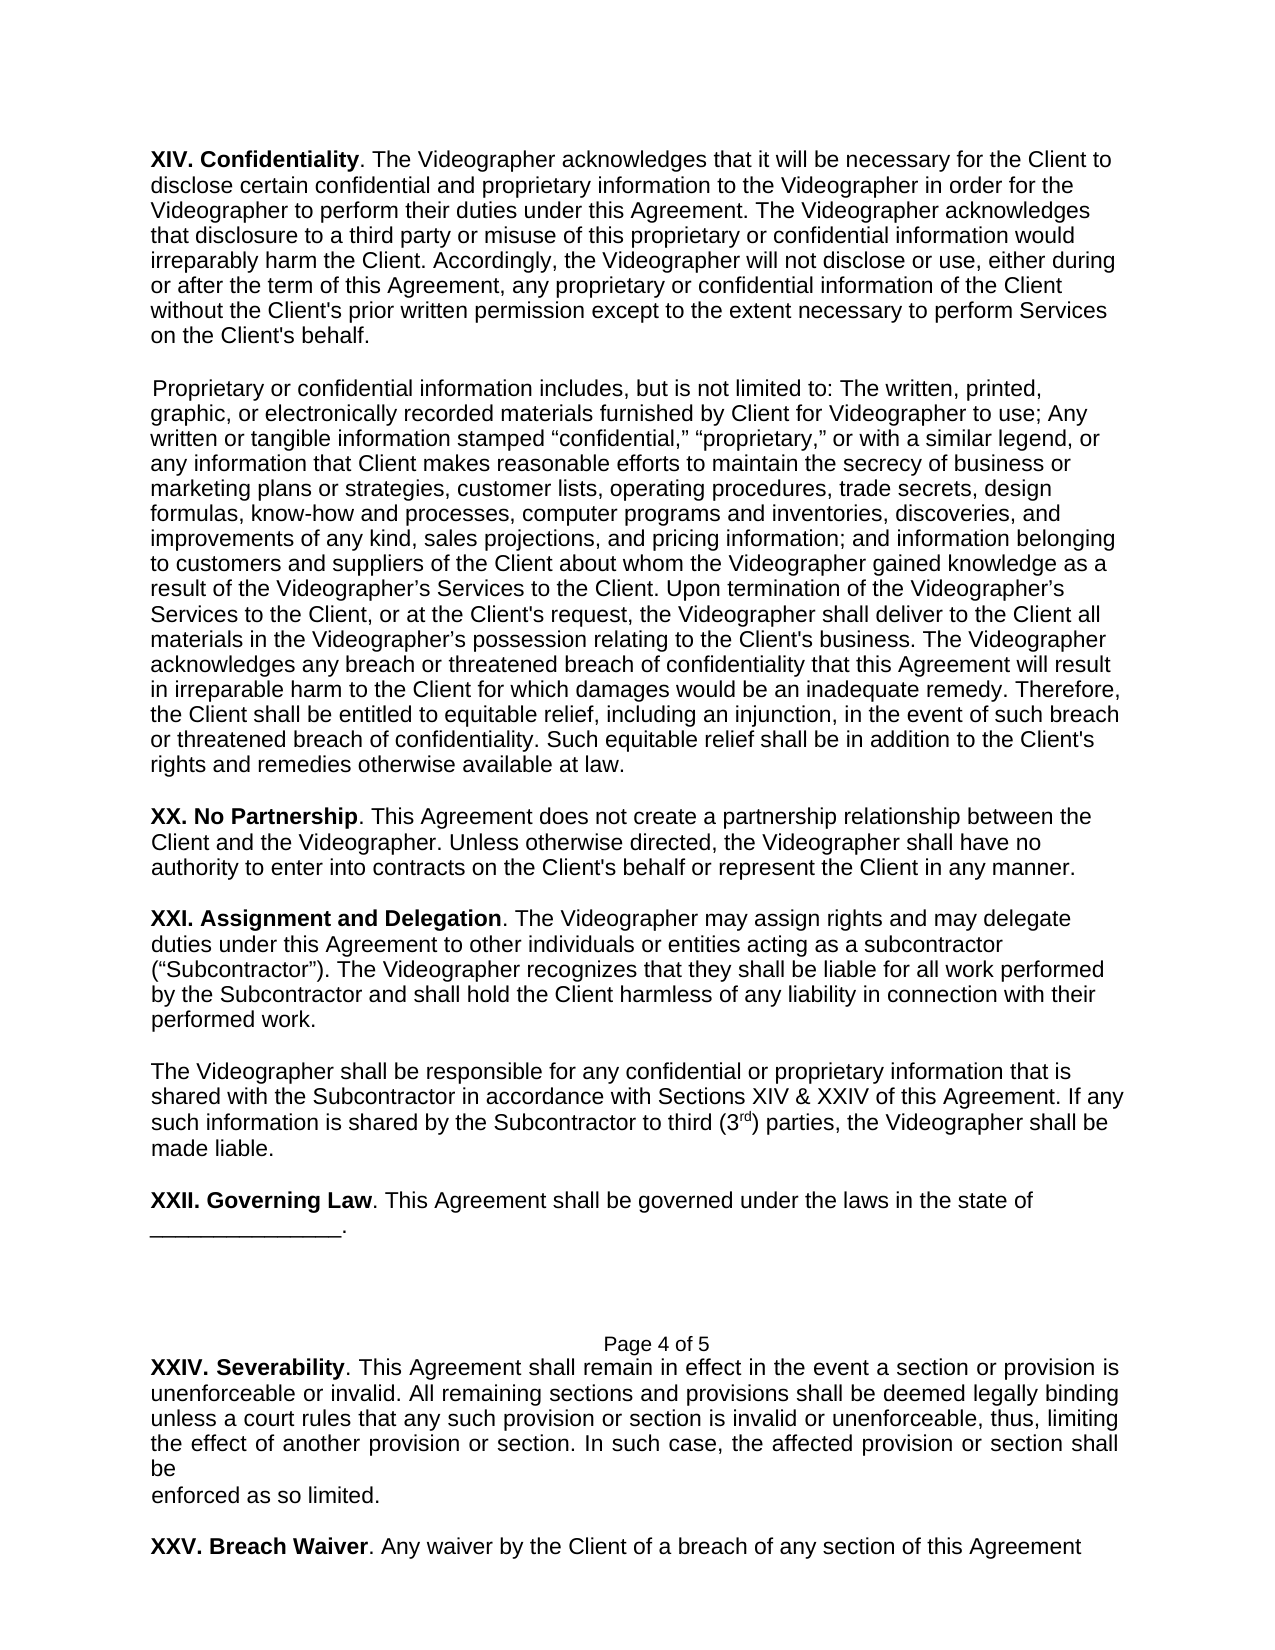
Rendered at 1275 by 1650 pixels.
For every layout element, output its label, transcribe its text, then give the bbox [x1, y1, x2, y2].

text XXV. Breach Waiver. Any waiver by the Client of a breach of any section of this Agreement [150, 1534, 1112, 1559]
text Proprietary or confidential information includes, but is not limited to: The written, printed, graphic, or electronically recorded materials furnished by Client for Videographer to use; Any written or tangible information stamped “confidential,” “proprietary,” or with a similar legend, or any information that Client makes reasonable efforts to maintain the secrecy of business or marketing plans or strategies, customer lists, operating procedures, trade secrets, design formulas, know-how and processes, computer programs and inventories, discoveries, and improvements of any kind, sales projections, and pricing information; and information belonging to customers and suppliers of the Client about whom the Videographer gained knowledge as a result of the Videographer’s Services to the Client. Upon termination of the Videographer’s Services to the Client, or at the Client's request, the Videographer shall deliver to the Client all materials in the Videographer’s possession relating to the Client's business. The Videographer acknowledges any breach or threatened breach of confidentiality that this Agreement will result in irreparable harm to the Client for which damages would be an inadequate remedy. Therefore, the Client shall be entitled to equitable relief, including an injunction, in the event of such breach or threatened breach of confidentiality. Such equitable relief shall be in addition to the Client's rights and remedies otherwise available at law. [150, 376, 1127, 777]
text XXIV. Severability. This Agreement shall remain in effect in the event a section or provision is unenforceable or invalid. All remaining sections and provisions shall be deemed legally binding unless a court rules that any such provision or section is invalid or unenforceable, thus, limiting the effect of another provision or section. In such case, the affected provision or section shall be [150, 1356, 1120, 1481]
text Page 4 of 5 [150, 1332, 1163, 1356]
text XXII. Governing Law. This Agreement shall be governed under the laws in the state of _______________. [150, 1188, 1039, 1238]
text enforced as so limited. [151, 1482, 1163, 1508]
text XXI. Assignment and Delegation. The Videographer may assign rights and may delegate duties under this Agreement to other individuals or entities acting as a subcontractor (“Subcontractor”). The Videographer recognizes that they shall be liable for all work performed by the Subcontractor and shall hold the Client harmless of any liability in connection with their performed work. [150, 907, 1111, 1032]
text The Videographer shall be responsible for any confidential or proprietary information that is shared with the Subcontractor in accordance with Sections XIV & XXIV of this Agreement. If any such information is shared by the Subcontractor to third (3rd) parties, the Videographer shall be made liable. [150, 1059, 1130, 1161]
text XIV. Confidentiality. The Videographer acknowledges that it will be necessary for the Client to disclose certain confidential and proprietary information to the Videographer in order for the Videographer to perform their duties under this Agreement. The Videographer acknowledges that disclosure to a third party or misuse of this proprietary or confidential information would irreparably harm the Client. Accordingly, the Videographer will not disclose or use, either during or after the term of this Agreement, any proprietary or confidential information of the Client without the Client's prior written permission except to the extent necessary to perform Services on the Client's behalf. [150, 148, 1122, 349]
text XX. No Partnership. This Agreement does not create a partnership relationship between the Client and the Videographer. Unless otherwise directed, the Videographer shall have no authority to enter into contracts on the Client's behalf or represent the Client in any manner. [150, 805, 1098, 880]
